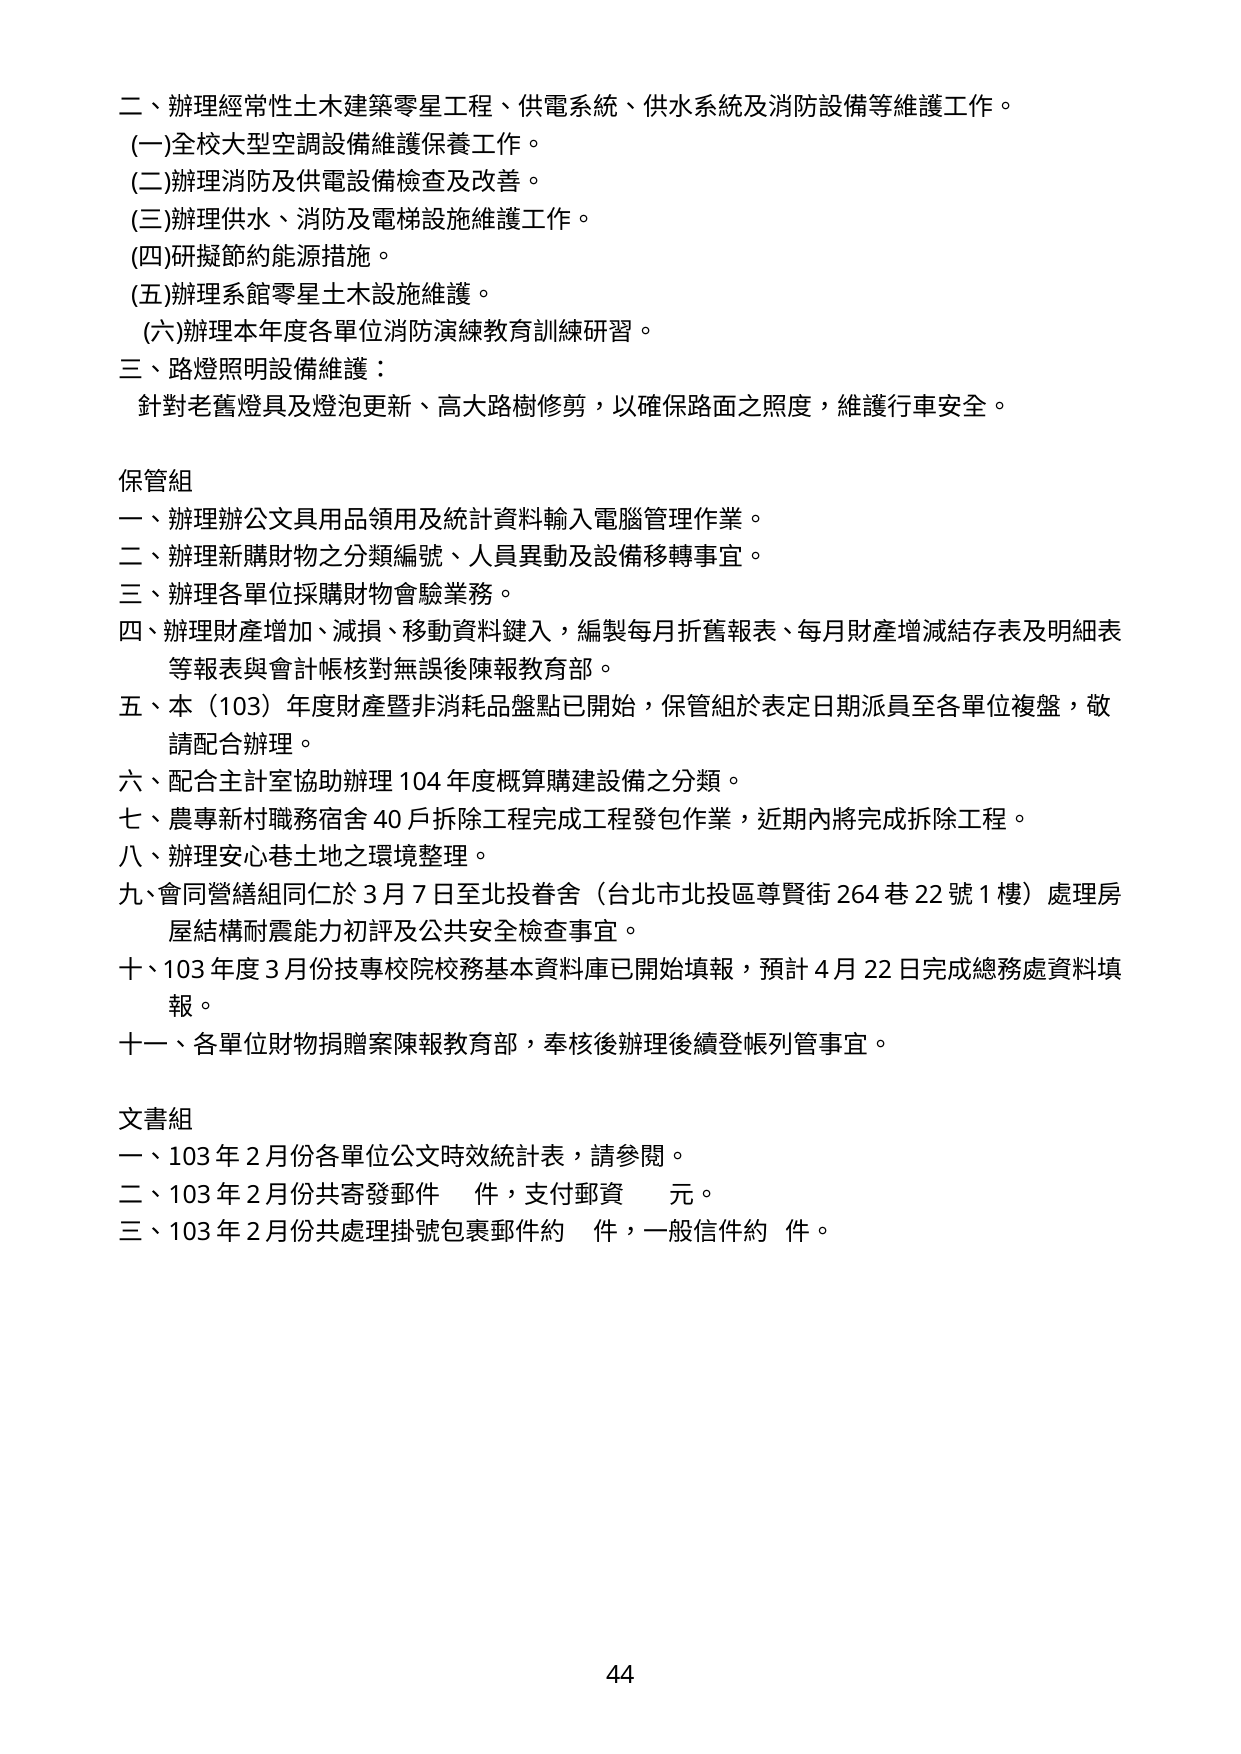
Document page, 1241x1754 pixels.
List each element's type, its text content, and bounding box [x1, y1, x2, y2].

text (一)全校大型空調設備維護保養工作。 [118, 123, 1122, 161]
text 文書組 [118, 1098, 1122, 1136]
text 十、103年度3月份技專校院校務基本資料庫已開始填報，預計4月22日完成總務處資料填報。 [118, 948, 1122, 1023]
text 三、路燈照明設備維護： [118, 348, 1122, 386]
text 三、辦理各單位採購財物會驗業務。 [118, 573, 1122, 611]
text 十一、各單位財物捐贈案陳報教育部，奉核後辦理後續登帳列管事宜。 [118, 1023, 1122, 1061]
text (四)研擬節約能源措施。 [118, 236, 1122, 273]
text 一、辦理辦公文具用品領用及統計資料輸入電腦管理作業。 [118, 498, 1122, 536]
text 針對老舊燈具及燈泡更新、高大路樹修剪，以確保路面之照度，維護行車安全。 [118, 386, 1122, 423]
text (三)辦理供水、消防及電梯設施維護工作。 [118, 198, 1122, 236]
text 五、本（103）年度財產暨非消耗品盤點已開始，保管組於表定日期派員至各單位複盤，敬請配合辦理。 [118, 686, 1122, 761]
text (二)辦理消防及供電設備檢查及改善。 [118, 161, 1122, 198]
text 九、會同營繕組同仁於3月7日至北投眷舍（台北市北投區尊賢街264巷22號1樓）處理房屋結構耐震能力初評及公共安全檢查事宜。 [118, 873, 1122, 948]
text (六)辦理本年度各單位消防演練教育訓練研習。 [118, 311, 1122, 348]
text 一、103年2月份各單位公文時效統計表，請參閱。 [118, 1136, 1122, 1173]
text 三、103年2月份共處理掛號包裹郵件約 件，一般信件約 件。 [118, 1211, 1122, 1248]
text 保管組 [118, 461, 1122, 498]
text 四、辦理財產增加、減損、移動資料鍵入，編製每月折舊報表、每月財產增減結存表及明細表等報表與會計帳核對無誤後陳報教育部。 [118, 611, 1122, 686]
text 七、農專新村職務宿舍40戶拆除工程完成工程發包作業，近期內將完成拆除工程。 [118, 798, 1122, 836]
text (五)辦理系館零星土木設施維護。 [118, 273, 1122, 311]
text 八、辦理安心巷土地之環境整理。 [118, 836, 1122, 873]
text 六、配合主計室協助辦理104年度概算購建設備之分類。 [118, 761, 1122, 798]
text 二、辦理新購財物之分類編號、人員異動及設備移轉事宜。 [118, 536, 1122, 573]
text 二、103年2月份共寄發郵件 件，支付郵資 元。 [118, 1173, 1122, 1211]
text 二、辦理經常性土木建築零星工程、供電系統、供水系統及消防設備等維護工作。 [118, 86, 1122, 123]
